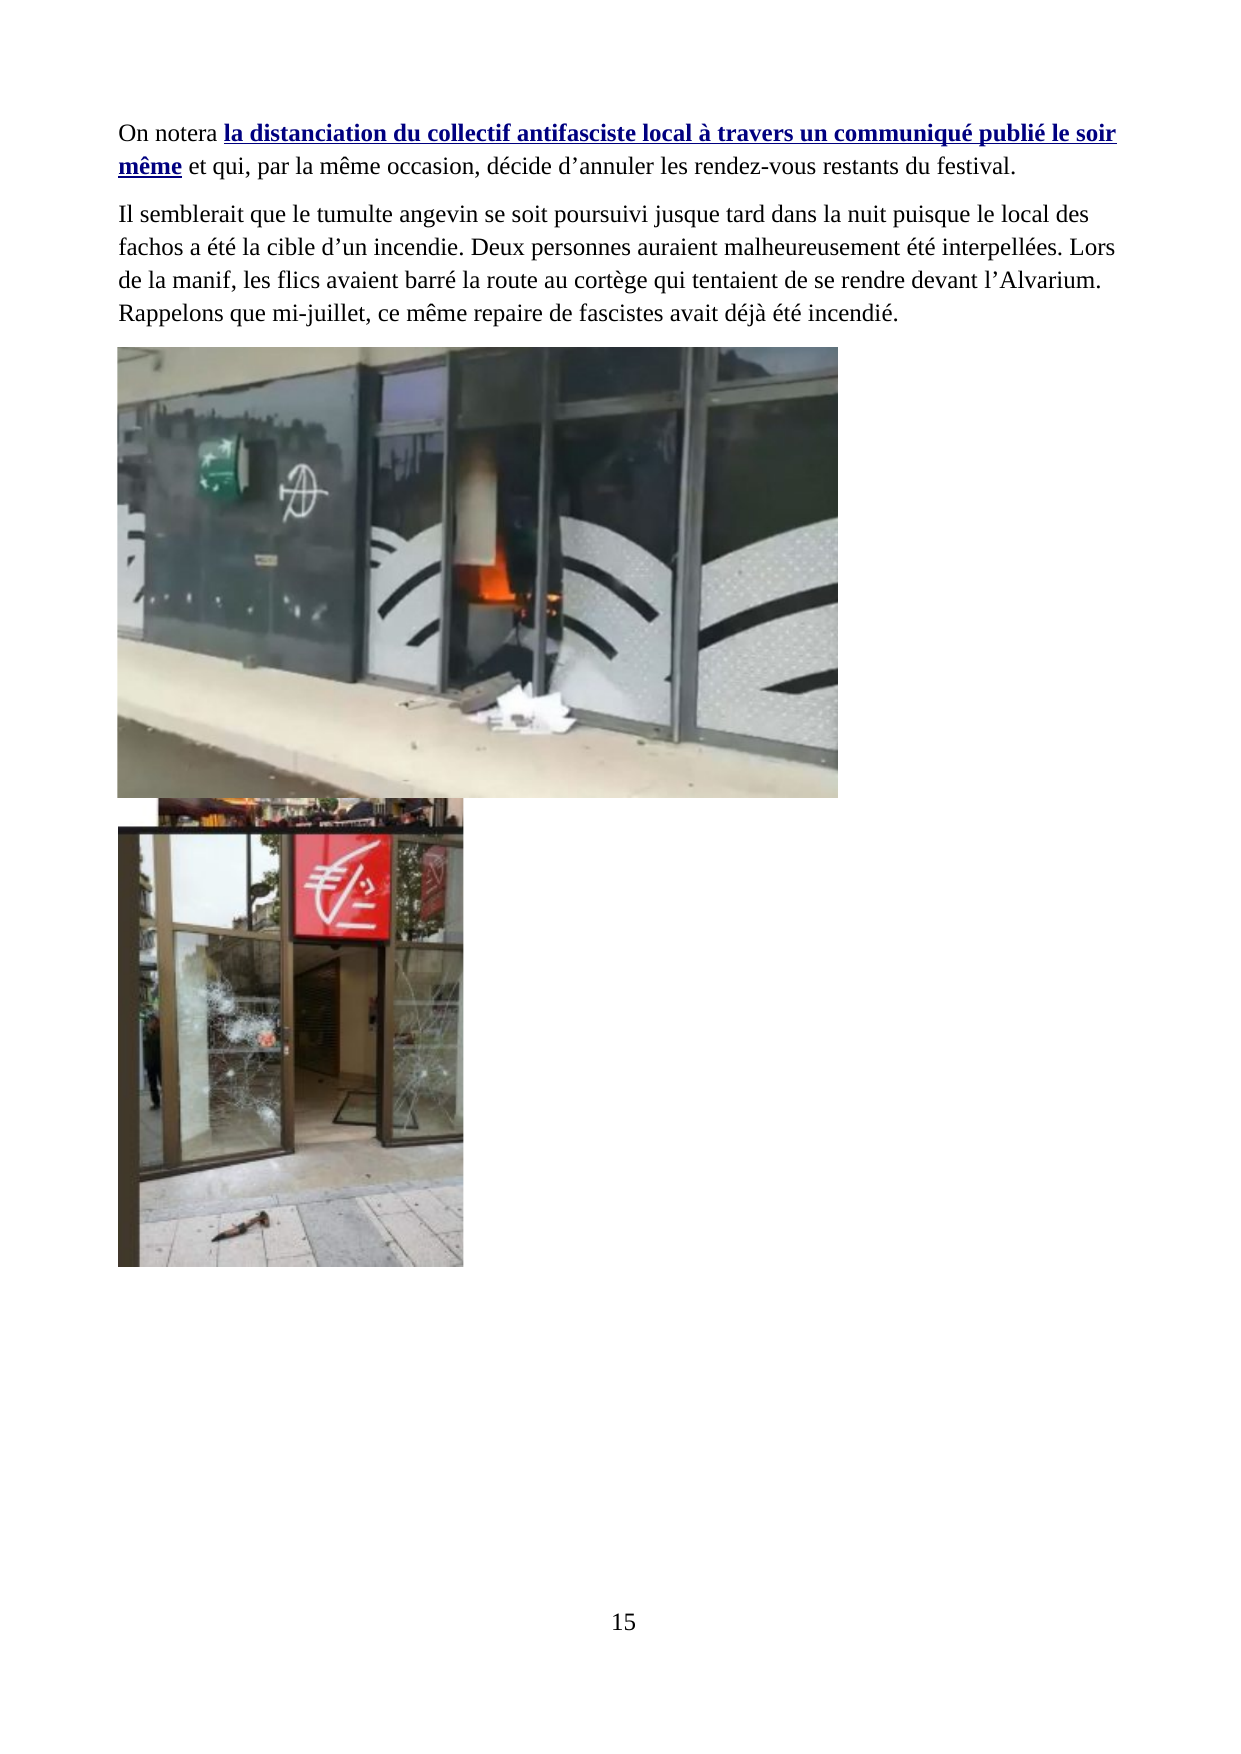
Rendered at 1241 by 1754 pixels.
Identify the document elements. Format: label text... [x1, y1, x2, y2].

text On notera la distanciation du collectif antifasciste local à travers un communiqué publié le soir même et qui, par la même occasion, décide d’annuler les rendez-vous restants du festival. [118, 118, 1122, 180]
text Il semblerait que le tumulte angevin se soit poursuivi jusque tard dans la nuit puisque le local des fachos a été la cible d’un incendie. Deux personnes auraient malheureusement été interpellées. Lors de la manif, les flics avaient barré la route au cortège qui tentaient de se rendre devant l’Alvarium. Rappelons que mi-juillet, ce même repaire de fascistes avait déjà été incendié. [118, 199, 1122, 327]
picture [117, 347, 838, 1267]
